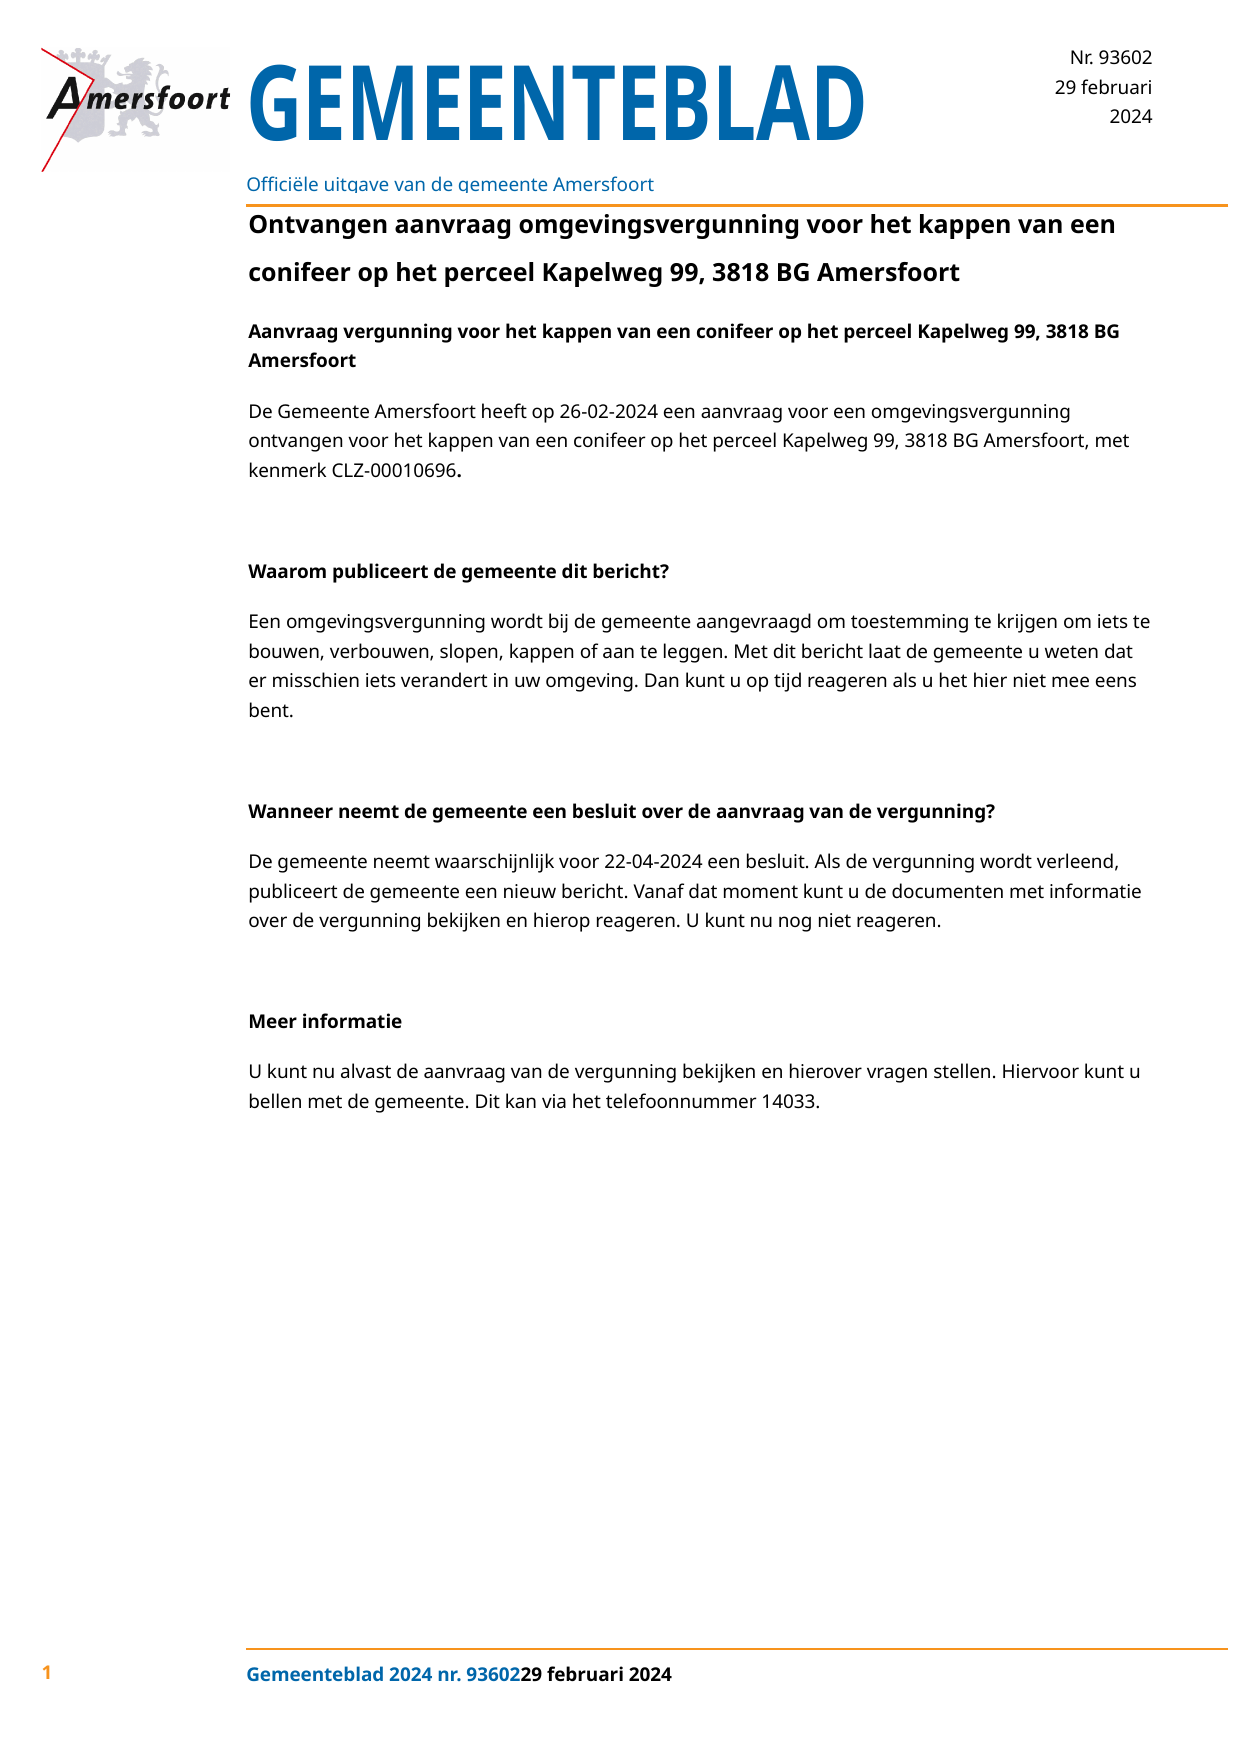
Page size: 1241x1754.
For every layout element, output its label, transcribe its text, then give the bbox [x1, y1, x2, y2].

text Meer informatie [248, 1008, 1152, 1034]
text Aanvraag vergunning voor het kappen van een conifeer op het perceel Kapelweg 99, 3818 BG Amersfoort [248, 318, 1152, 373]
text De gemeente neemt waarschijnlijk voor 22-04-2024 een besluit. Als de vergunning wordt verleend, publiceert de gemeente een nieuw bericht. Vanaf dat moment kunt u de documenten met informatie over de vergunning bekijken en hierop reageren. U kunt nu nog niet reageren. [248, 848, 1152, 933]
text De Gemeente Amersfoort heeft op 26-02-2024 een aanvraag voor een omgevingsvergunning ontvangen voor het kappen van een conifeer op het perceel Kapelweg 99, 3818 BG Amersfoort, met kenmerk CLZ-00010696. [248, 398, 1152, 483]
text Wanneer neemt de gemeente een besluit over de aanvraag van de vergunning? [248, 798, 1152, 824]
text Een omgevingsvergunning wordt bij de gemeente aangevraagd om toestemming te krijgen om iets te bouwen, verbouwen, slopen, kappen of aan te leggen. Met dit bericht laat de gemeente u weten dat er misschien iets verandert in uw omgeving. Dan kunt u op tijd reageren als u het hier niet mee eens bent. [248, 608, 1152, 723]
text U kunt nu alvast de aanvraag van de vergunning bekijken en hierover vragen stellen. Hiervoor kunt u bellen met de gemeente. Dit kan via het telefoonnummer 14033. [248, 1059, 1152, 1114]
text Ontvangen aanvraag omgevingsvergunning voor het kappen van een conifeer op het perceel Kapelweg 99, 3818 BG Amersfoort [248, 207, 1152, 288]
text Waarom publiceert de gemeente dit bericht? [248, 558, 1152, 584]
picture [41, 47, 231, 172]
